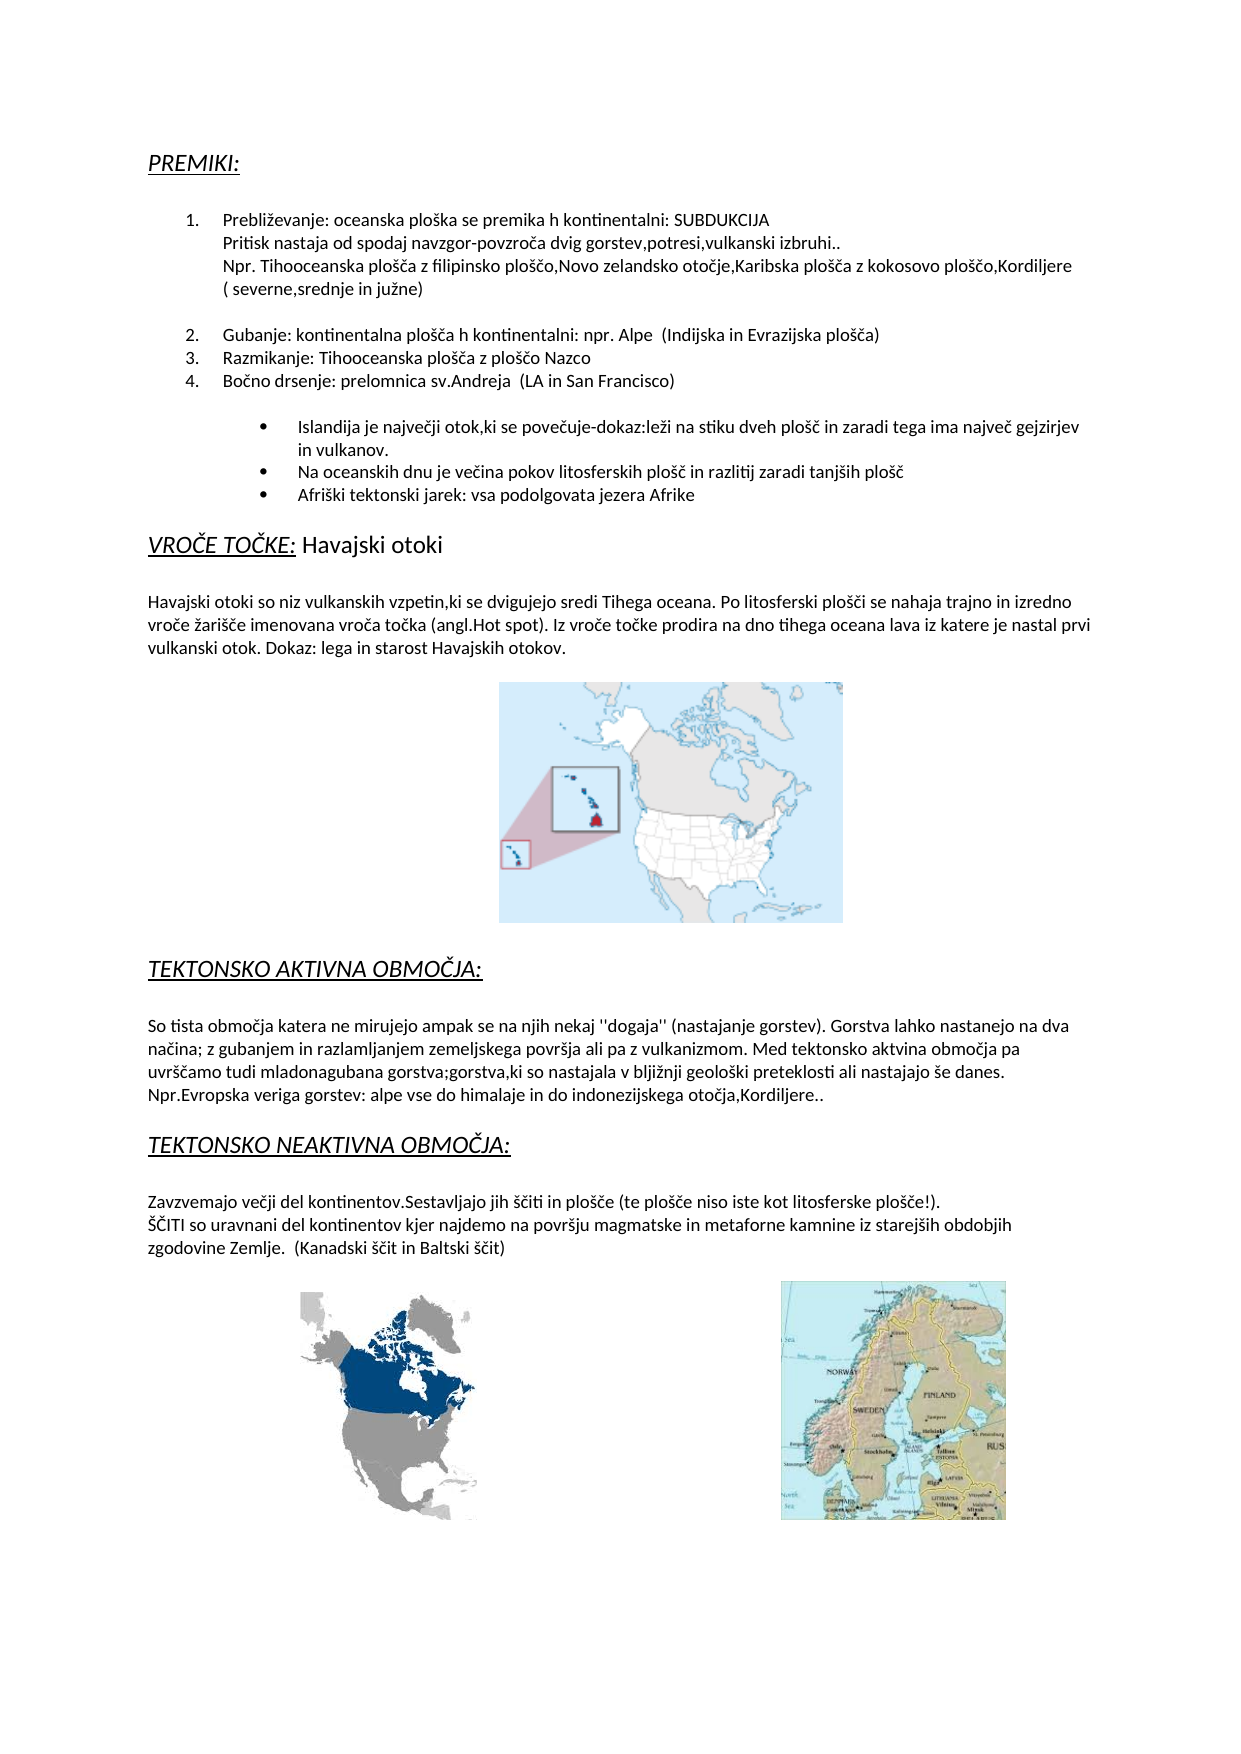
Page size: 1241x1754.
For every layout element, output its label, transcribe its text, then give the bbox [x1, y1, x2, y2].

list Islandija je največji otok,ki se povečuje-dokaz:leži na stiku dveh plošč in zaradi tega ima največ gejzirjev in vulkanov. [260, 415, 1093, 461]
list Npr. Tihooceanska plošča z filipinsko ploščo,Novo zelandsko otočje,Karibska plošča z kokosovo ploščo,Kordiljere ( severne,srednje in južne) [223, 254, 1093, 300]
list Prebliževanje: oceanska ploška se premika h kontinentalni: SUBDUKCIJA [185, 209, 1093, 232]
text VROČE TOČKE: Havajski otoki [148, 529, 1093, 560]
list Razmikanje: Tihooceanska plošča z ploščo Nazco [185, 346, 1093, 369]
list Na oceanskih dnu je večina pokov litosferskih plošč in razlitij zaradi tanjših plošč [260, 461, 1093, 484]
text Havajski otoki so niz vulkanskih vzpetin,ki se dvigujejo sredi Tihega oceana. Po litosferski plošči se nahaja trajno in izredno vroče žarišče imenovana vroča točka (angl.Hot spot). Iz vroče točke prodira na dno tihega oceana lava iz katere je nastal prvi vulkanski otok. Dokaz: lega in starost Havajskih otokov. [148, 591, 1093, 659]
text Npr.Evropska veriga gorstev: alpe vse do himalaje in do indonezijskega otočja,Kordiljere.. [148, 1083, 1093, 1106]
list Bočno drsenje: prelomnica sv.Andreja (LA in San Francisco) [185, 369, 1093, 392]
text TEKTONSKO AKTIVNA OBMOČJA: [148, 953, 1093, 984]
list Afriški tektonski jarek: vsa podolgovata jezera Afrike [260, 484, 1093, 507]
picture [300, 1292, 477, 1520]
text TEKTONSKO NEAKTIVNA OBMOČJA: [148, 1129, 1093, 1159]
text ŠČITI so uravnani del kontinentov kjer najdemo na površju magmatske in metaforne kamnine iz starejših obdobjih zgodovine Zemlje. (Kanadski ščit in Baltski ščit) [148, 1213, 1093, 1259]
text PREMIKI: [148, 148, 1093, 178]
picture [781, 1281, 1006, 1520]
list Pritisk nastaja od spodaj navzgor-povzroča dvig gorstev,potresi,vulkanski izbruhi.. [223, 232, 1093, 254]
text Zavzvemajo večji del kontinentov.Sestavljajo jih ščiti in plošče (te plošče niso iste kot litosferske plošče!). [148, 1190, 1093, 1213]
picture [499, 682, 843, 923]
text So tista območja katera ne mirujejo ampak se na njih nekaj ''dogaja'' (nastajanje gorstev). Gorstva lahko nastanejo na dva načina; z gubanjem in razlamljanjem zemeljskega površja ali pa z vulkanizmom. Med tektonsko aktvina območja pa uvrščamo tudi mladonagubana gorstva;gorstva,ki so nastajala v bljižnji geološki preteklosti ali nastajajo še danes. [148, 1014, 1093, 1083]
list Gubanje: kontinentalna plošča h kontinentalni: npr. Alpe (Indijska in Evrazijska plošča) [185, 323, 1093, 346]
